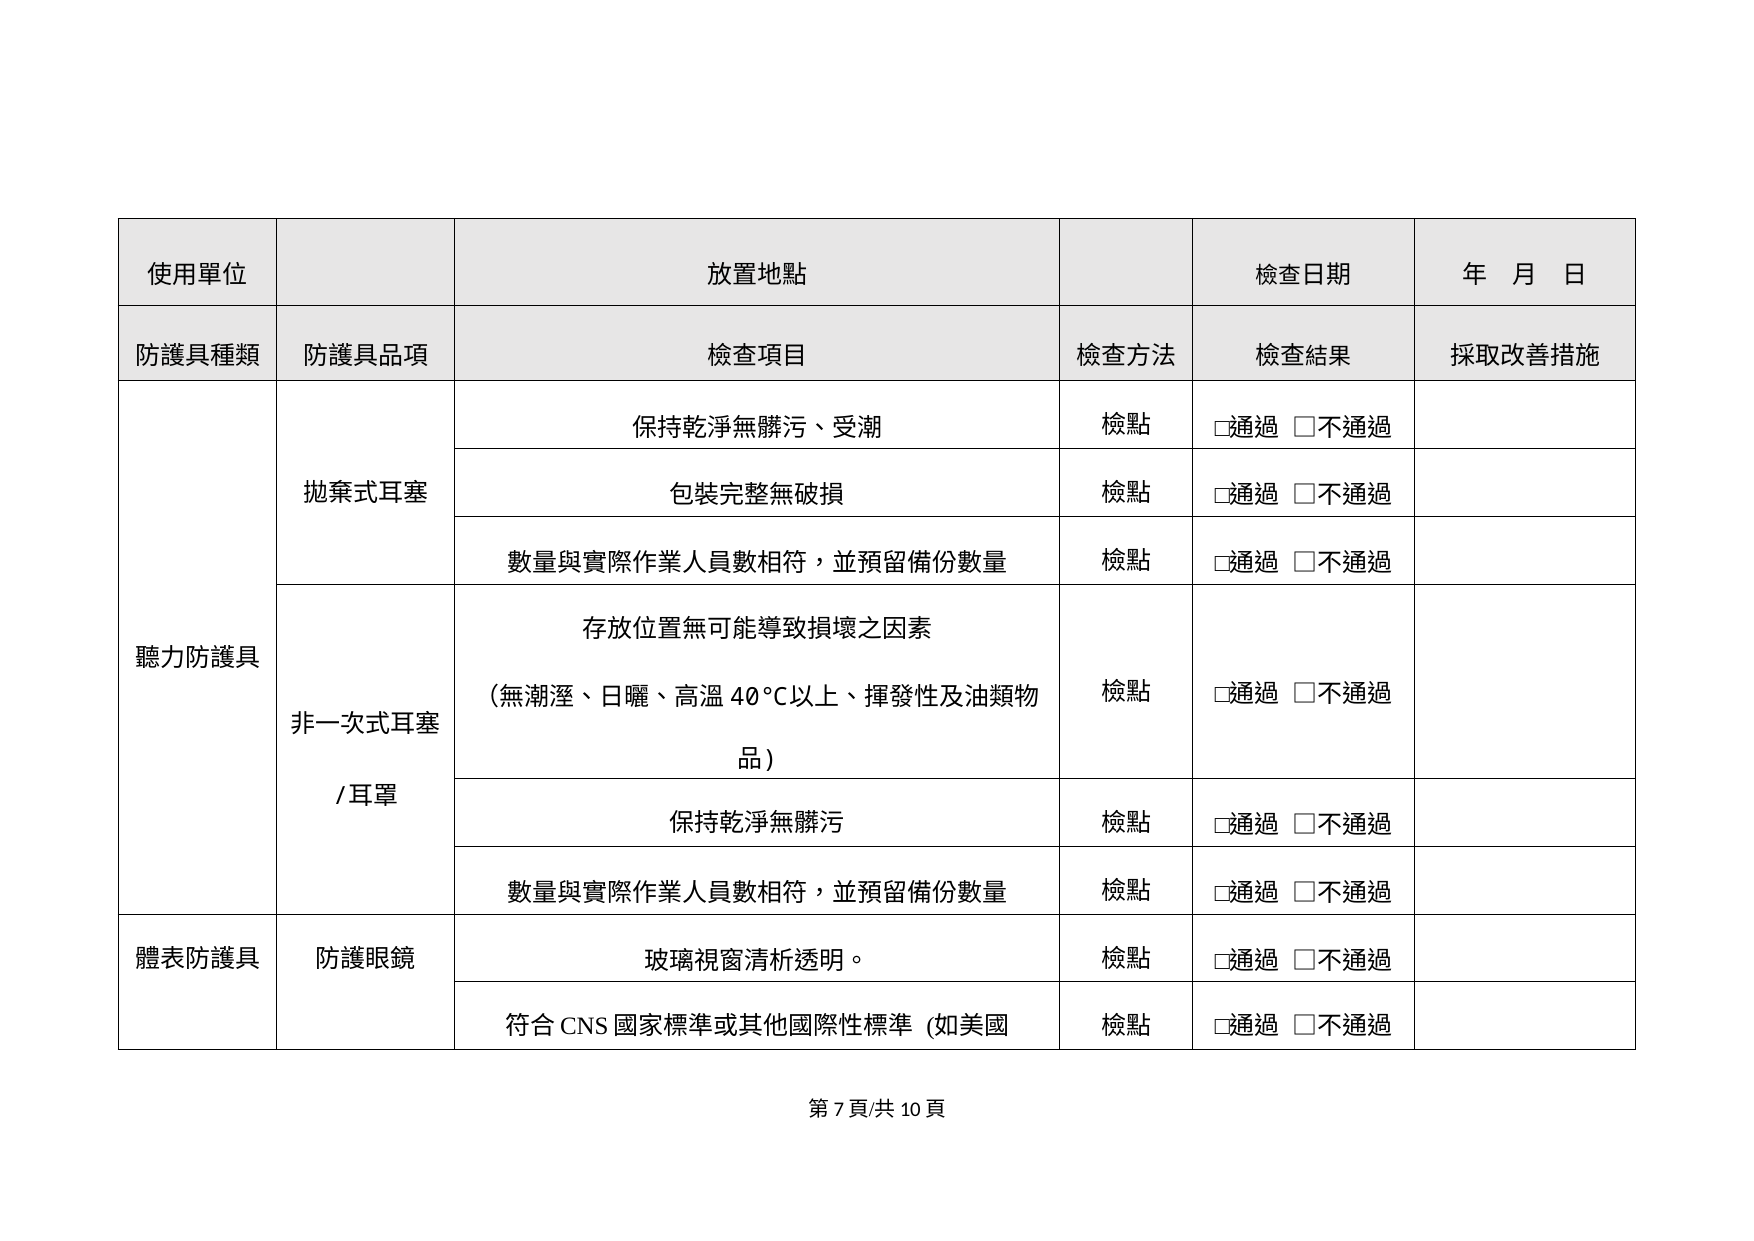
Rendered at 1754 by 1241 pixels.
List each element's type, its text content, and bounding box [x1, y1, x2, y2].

table_cell 檢點 [1060, 779, 1192, 846]
table_header 年 月 日 [1415, 219, 1635, 305]
table_cell □通過 □不通過 [1193, 982, 1414, 1049]
table_cell 數量與實際作業人員數相符，並預留備份數量 [455, 847, 1059, 913]
table_cell 數量與實際作業人員數相符，並預留備份數量 [455, 517, 1059, 584]
table_cell [1415, 585, 1635, 778]
table_cell □通過 □不通過 [1193, 449, 1414, 516]
table_cell 防護具品項 [277, 306, 454, 380]
table_cell 檢查結果 [1193, 306, 1414, 380]
table_cell □通過 □不通過 [1193, 585, 1414, 778]
table_cell 檢點 [1060, 847, 1192, 913]
table_cell 檢點 [1060, 449, 1192, 516]
table_cell 體表防護具 [119, 915, 276, 1049]
table_cell □通過 □不通過 [1193, 779, 1414, 846]
table_cell 防護眼鏡 [277, 915, 454, 1049]
table_cell 檢查方法 [1060, 306, 1192, 380]
table_cell 檢點 [1060, 982, 1192, 1049]
table_cell 採取改善措施 [1415, 306, 1635, 380]
table_cell 保持乾淨無髒污 [455, 779, 1059, 846]
table_cell 檢查項目 [455, 306, 1059, 380]
table_cell [1415, 517, 1635, 584]
table_cell 存放位置無可能導致損壞之因素 （無潮溼、日曬、高溫40℃以上、揮發性及油類物品) [455, 585, 1059, 778]
table_cell [1415, 779, 1635, 846]
table_header [1060, 219, 1192, 305]
table_cell □通過 □不通過 [1193, 847, 1414, 913]
table_cell 保持乾淨無髒污、受潮 [455, 381, 1059, 448]
table_cell 符合CNS國家標準或其他國際性標準 (如美國 [455, 982, 1059, 1049]
table_cell [1415, 982, 1635, 1049]
table_cell [1415, 381, 1635, 448]
table_cell 檢點 [1060, 585, 1192, 778]
table_cell [1415, 847, 1635, 913]
table_cell 拋棄式耳塞 [277, 381, 454, 584]
table_cell 檢點 [1060, 915, 1192, 981]
table_cell □通過 □不通過 [1193, 381, 1414, 448]
table_cell □通過 □不通過 [1193, 517, 1414, 584]
table_header 放置地點 [455, 219, 1059, 305]
table_header 檢查日期 [1193, 219, 1414, 305]
table_header [277, 219, 454, 305]
table_cell 非一次式耳塞/耳罩 [277, 585, 454, 913]
table_cell 檢點 [1060, 381, 1192, 448]
table_cell 包裝完整無破損 [455, 449, 1059, 516]
table_cell 玻璃視窗清析透明。 [455, 915, 1059, 981]
table_cell [1415, 915, 1635, 981]
table_cell 檢點 [1060, 517, 1192, 584]
table_cell 防護具種類 [119, 306, 276, 380]
table_header 使用單位 [119, 219, 276, 305]
table_cell [1415, 449, 1635, 516]
table_cell 聽力防護具 [119, 381, 276, 913]
table_cell □通過 □不通過 [1193, 915, 1414, 981]
